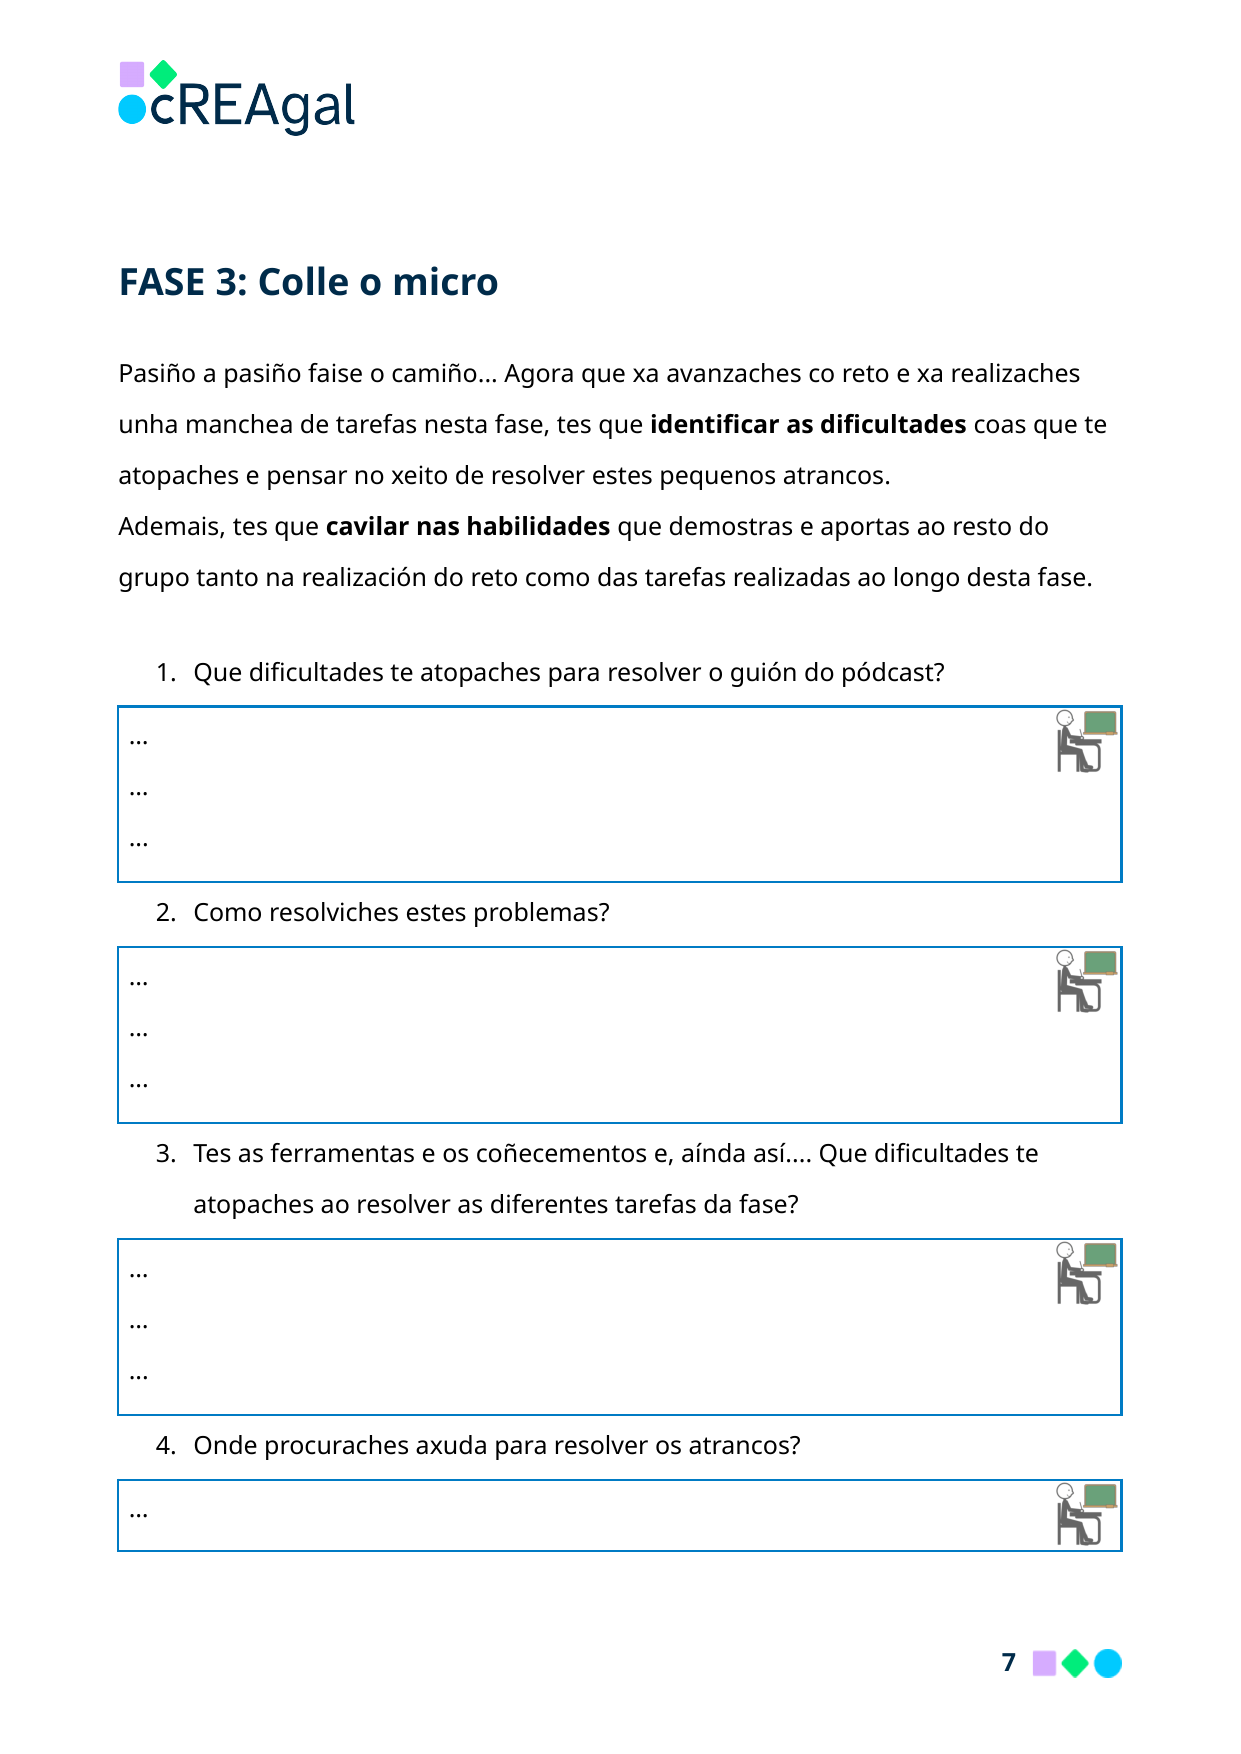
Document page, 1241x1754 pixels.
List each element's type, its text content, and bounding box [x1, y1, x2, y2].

list Tes as ferramentas e os coñecementos e, aínda así.... Que dificultades te atopaches ao resolver as diferentes tarefas da fase? [156, 1136, 1122, 1221]
list Que dificultades te atopaches para resolver o guión do pódcast? [156, 654, 1122, 688]
table_header … … ... [119, 1240, 1120, 1414]
text Ademais, tes que cavilar nas habilidades que demostras e aportas ao resto do grupo tanto na realización do reto como das tarefas realizadas ao longo desta fase. [118, 509, 1122, 594]
picture [118, 60, 355, 136]
table_header … [119, 1481, 1120, 1550]
picture [1112, 1649, 1122, 1660]
list Onde procuraches axuda para resolver os atrancos? [156, 1427, 1122, 1462]
picture [1111, 1666, 1122, 1678]
table_header … … ... [119, 948, 1120, 1122]
table_header … … ... [119, 708, 1120, 881]
list Como resolviches estes problemas? [156, 895, 1122, 929]
picture [1032, 1649, 1105, 1678]
text Pasiño a pasiño faise o camiño... Agora que xa avanzaches co reto e xa realizaches unha manchea de tarefas nesta fase, tes que identificar as dificultades coas que te atopaches e pensar no xeito de resolver estes pequenos atrancos. [118, 356, 1122, 492]
subtitle FASE 3: Colle o micro [118, 256, 1122, 307]
